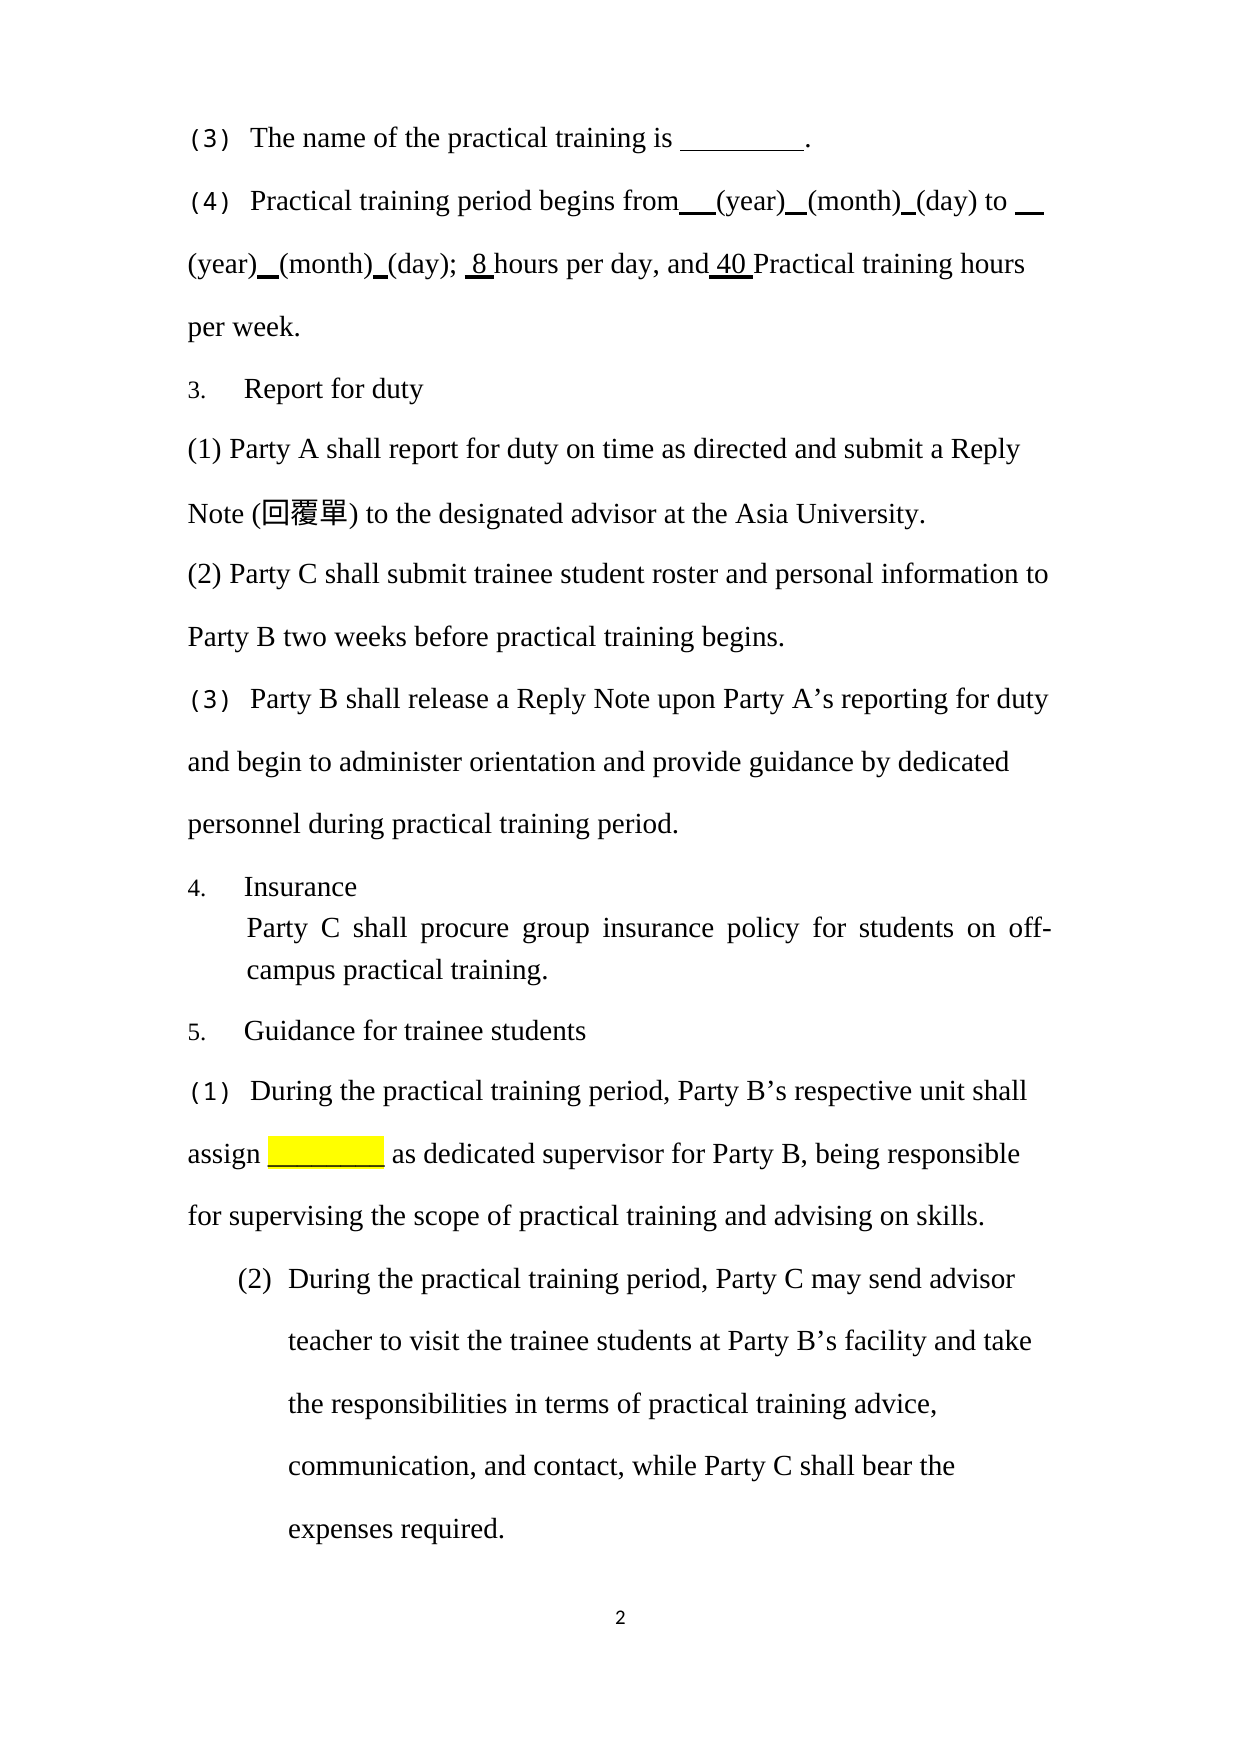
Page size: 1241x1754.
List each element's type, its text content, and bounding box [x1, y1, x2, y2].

list Guidance for trainee students [187, 1007, 1053, 1048]
list Party B shall release a Reply Note upon Party A’s reporting for duty and begin to administer orientation and provide guidance by dedicated personnel during practical training period. [187, 657, 1050, 844]
text Party C shall procure group insurance policy for students on off-campus practical training. [246, 904, 1053, 988]
list Insurance [187, 863, 1053, 904]
list Practical training period begins from (year) (month) (day) to (year) (month) (day); 8 hours per day, and 40 Practical training hours per week. [187, 159, 1050, 346]
list During the practical training period, Party B’s respective unit shall assign ________ as dedicated supervisor for Party B, being responsible for supervising the scope of practical training and advising on skills. [187, 1048, 1050, 1236]
list The name of the practical training is . [187, 96, 1050, 159]
list During the practical training period, Party C may send advisor teacher to visit the trainee students at Party B’s facility and take the responsibilities in terms of practical training advice, communication, and contact, while Party C shall bear the expenses required. [238, 1236, 1050, 1548]
list Report for duty [187, 365, 1053, 407]
list Party A shall report for duty on time as directed and submit a Reply Note (回覆單) to the designated advisor at the Asia University. [187, 407, 1050, 532]
list Party C shall submit trainee student roster and personal information to Party B two weeks before practical training begins. [187, 532, 1050, 657]
